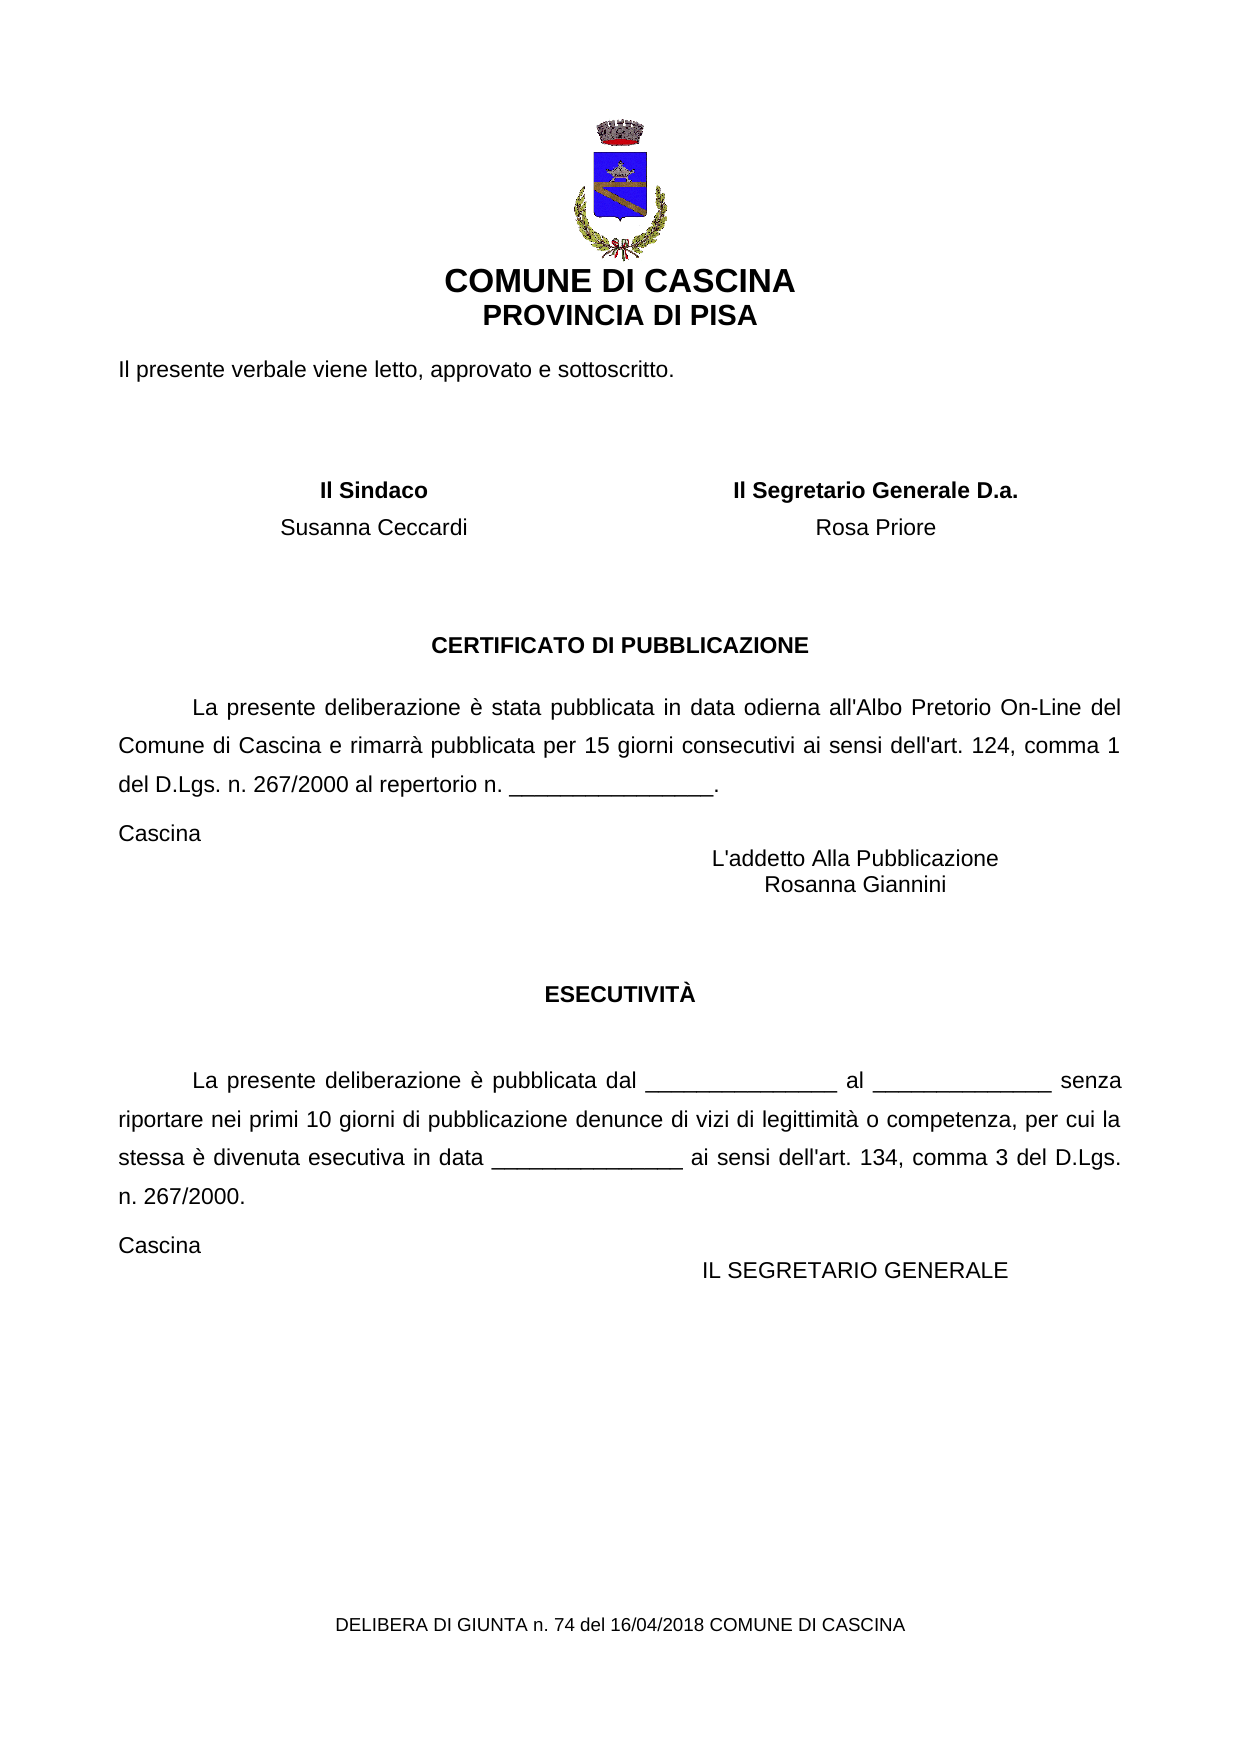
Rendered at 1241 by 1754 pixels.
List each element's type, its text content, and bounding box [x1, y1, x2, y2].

picture [572, 118, 668, 262]
table_cell Susanna Ceccardi [123, 509, 625, 546]
text ESECUTIVITÀ [118, 982, 1122, 1007]
table_header Il Segretario Generale D.a. [625, 472, 1127, 509]
text Cascina [118, 820, 1122, 846]
text L'addetto Alla Pubblicazione [588, 846, 1122, 872]
text La presente deliberazione è stata pubblicata in data odierna all'Albo Pretorio On-Line del Comune di Cascina e rimarrà pubblicata per 15 giorni consecutivi ai sensi dell'art. 124, comma 1 del D.Lgs. n. 267/2000 al repertorio n. ________________. [118, 695, 1122, 797]
text Rosanna Giannini [588, 872, 1122, 897]
text Il presente verbale viene letto, approvato e sottoscritto. [118, 357, 1122, 383]
text Cascina [118, 1232, 1122, 1258]
text CERTIFICATO DI PUBBLICAZIONE [118, 633, 1122, 659]
table_cell Rosa Priore [625, 509, 1127, 546]
text La presente deliberazione è pubblicata dal _______________ al ______________ senza riportare nei primi 10 giorni di pubblicazione denunce di vizi di legittimità o competenza, per cui la stessa è divenuta esecutiva in data _______________ ai sensi dell'art. 134, comma 3 del D.Lgs. n. 267/2000. [118, 1068, 1122, 1209]
text IL SEGRETARIO GENERALE [588, 1258, 1122, 1284]
table_header Il Sindaco [123, 472, 625, 509]
